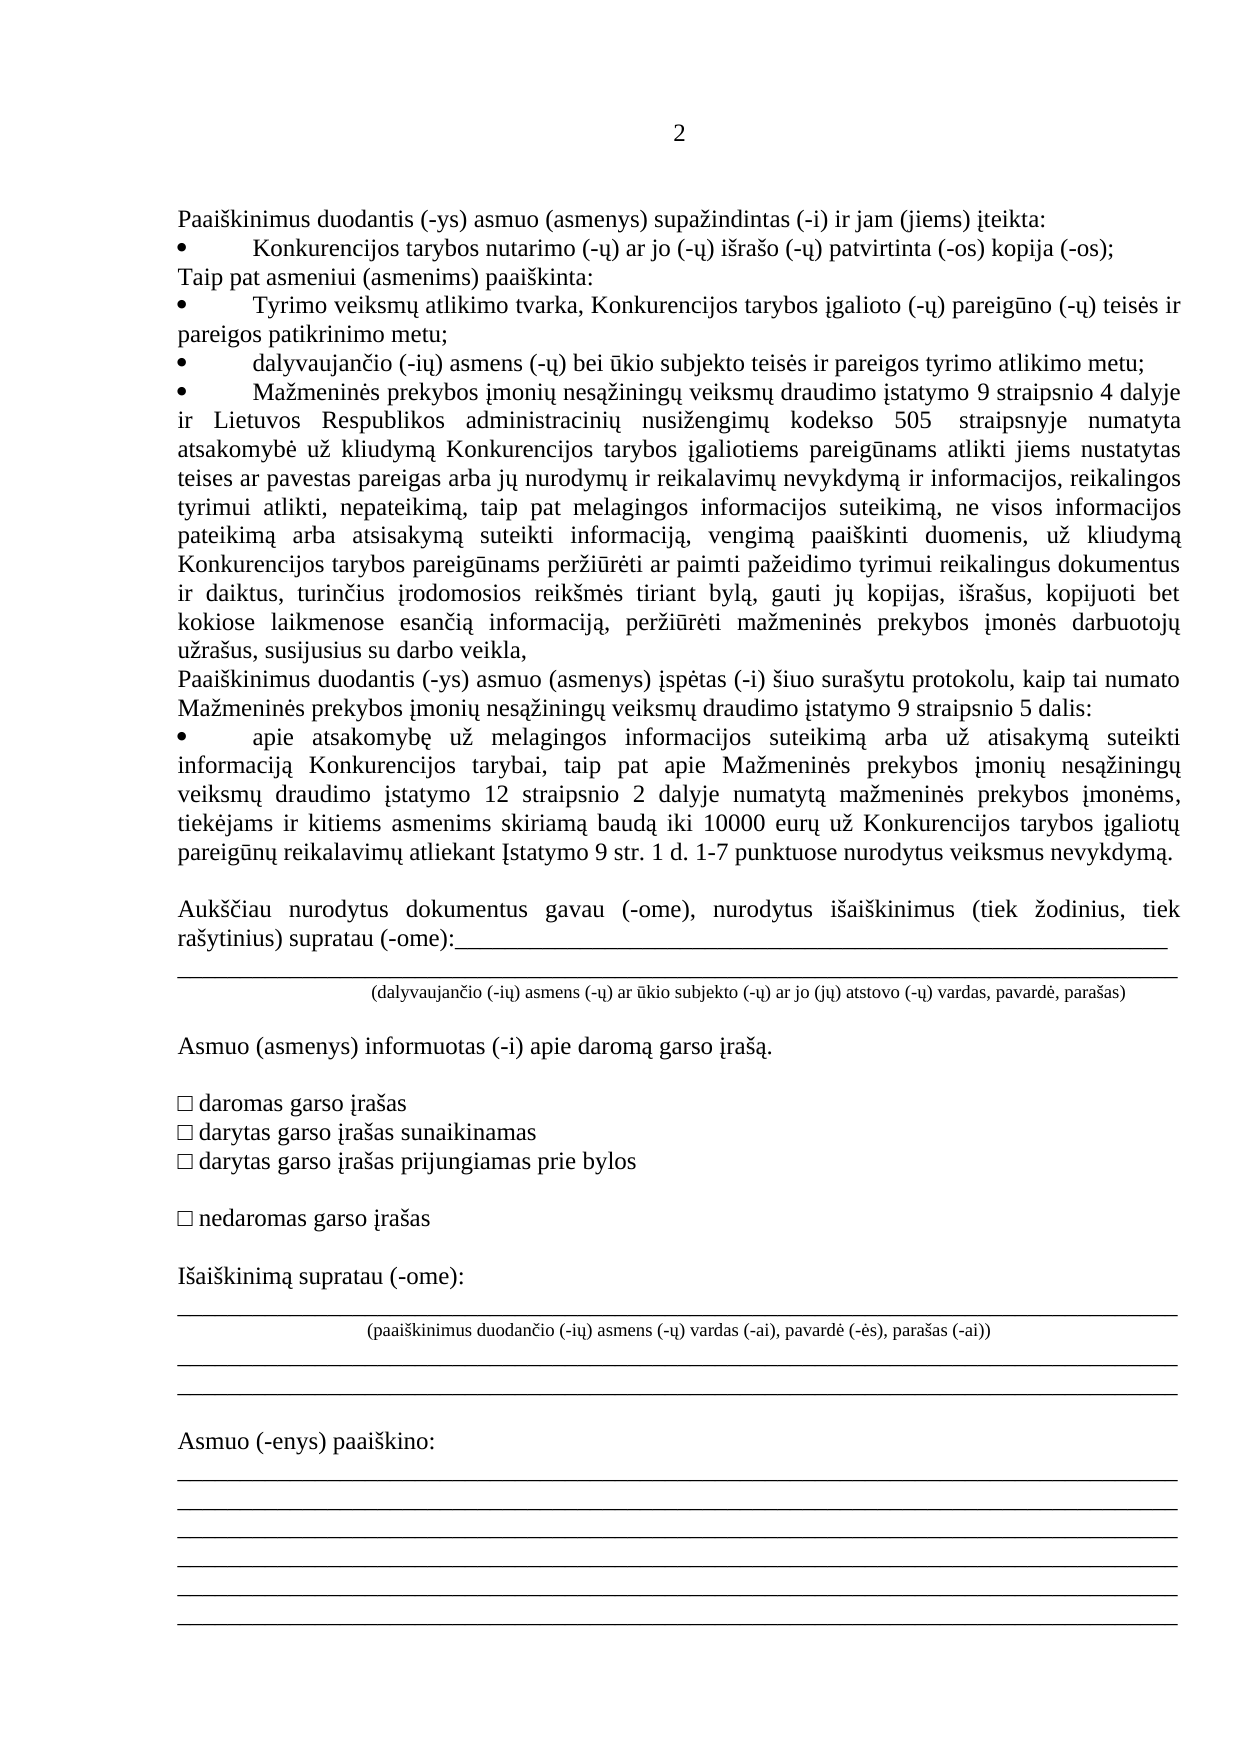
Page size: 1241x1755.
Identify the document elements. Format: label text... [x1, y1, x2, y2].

text □ nedaromas garso įrašas [177, 1203, 1181, 1232]
text (dalyvaujančio (-ių) asmens (-ų) ar ūkio subjekto (-ų) ar jo (jų) atstovo (-ų) vardas, pavardė, parašas) [177, 981, 1181, 1002]
text Taip pat asmeniui (asmenims) paaiškinta: [177, 262, 1181, 291]
text Paaiškinimus duodantis (-ys) asmuo (asmenys) supažindintas (-i) ir jam (jiems) įteikta: [177, 204, 1181, 233]
text ________________________________________________________________________________ [177, 1512, 1181, 1541]
text ________________________________________________________________________________ [177, 1340, 1181, 1369]
text ________________________________________________________________________________ [177, 952, 1181, 981]
text Išaiškinimą supratau (-ome): [177, 1261, 1181, 1290]
text ________________________________________________________________________________ [177, 1570, 1181, 1599]
text  Mažmeninės prekybos įmonių nesąžiningų veiksmų draudimo įstatymo 9 straipsnio 4 dalyje ir Lietuvos Respublikos administracinių nusižengimų kodekso 505 straipsnyje numatyta atsakomybė už kliudymą Konkurencijos tarybos įgaliotiems pareigūnams atlikti jiems nustatytas teises ar pavestas pareigas arba jų nurodymų ir reikalavimų nevykdymą ir informacijos, reikalingos tyrimui atlikti, nepateikimą, taip pat melagingos informacijos suteikimą, ne visos informacijos pateikimą arba atsisakymą suteikti informaciją, vengimą paaiškinti duomenis, už kliudymą Konkurencijos tarybos pareigūnams peržiūrėti ar paimti pažeidimo tyrimui reikalingus dokumentus ir daiktus, turinčius įrodomosios reikšmės tiriant bylą, gauti jų kopijas, išrašus, kopijuoti bet kokiose laikmenose esančią informaciją, peržiūrėti mažmeninės prekybos įmonės darbuotojų užrašus, susijusius su darbo veikla, [177, 377, 1181, 664]
text Aukščiau nurodytus dokumentus gavau (-ome), nurodytus išaiškinimus (tiek žodinius, tiek rašytinius) supratau (-ome):_________________________________________________________ [177, 894, 1181, 952]
text ________________________________________________________________________________ [177, 1290, 1181, 1318]
text Asmuo (-enys) paaiškino: [177, 1426, 1181, 1455]
text  dalyvaujančio (-ių) asmens (-ų) bei ūkio subjekto teisės ir pareigos tyrimo atlikimo metu; [177, 348, 1181, 377]
text ________________________________________________________________________________ [177, 1455, 1181, 1484]
text □ darytas garso įrašas sunaikinamas [177, 1117, 1181, 1146]
text Paaiškinimus duodantis (-ys) asmuo (asmenys) įspėtas (-i) šiuo surašytu protokolu, kaip tai numato Mažmeninės prekybos įmonių nesąžiningų veiksmų draudimo įstatymo 9 straipsnio 5 dalis: [177, 664, 1181, 722]
text ________________________________________________________________________________ [177, 1541, 1181, 1570]
text ________________________________________________________________________________ [177, 1369, 1181, 1397]
text  apie atsakomybę už melagingos informacijos suteikimą arba už atisakymą suteikti informaciją Konkurencijos tarybai, taip pat apie Mažmeninės prekybos įmonių nesąžiningų veiksmų draudimo įstatymo 12 straipsnio 2 dalyje numatytą mažmeninės prekybos įmonėms, tiekėjams ir kitiems asmenims skiriamą baudą iki 10000 eurų už Konkurencijos tarybos įgaliotų pareigūnų reikalavimų atliekant Įstatymo 9 str. 1 d. 1-7 punktuose nurodytus veiksmus nevykdymą. [177, 722, 1181, 866]
text ________________________________________________________________________________ [177, 1599, 1181, 1627]
text (paaiškinimus duodančio (-ių) asmens (-ų) vardas (-ai), pavardė (-ės), parašas (-ai)) [177, 1318, 1181, 1340]
text □ darytas garso įrašas prijungiamas prie bylos [177, 1146, 1181, 1175]
text ________________________________________________________________________________ [177, 1484, 1181, 1512]
text □ daromas garso įrašas [177, 1088, 1181, 1117]
text  Tyrimo veiksmų atlikimo tvarka, Konkurencijos tarybos įgalioto (-ų) pareigūno (-ų) teisės ir pareigos patikrinimo metu; [177, 291, 1181, 348]
text  Konkurencijos tarybos nutarimo (-ų) ar jo (-ų) išrašo (-ų) patvirtinta (-os) kopija (-os); [177, 233, 1181, 262]
text Asmuo (asmenys) informuotas (-i) apie daromą garso įrašą. [177, 1031, 1181, 1060]
